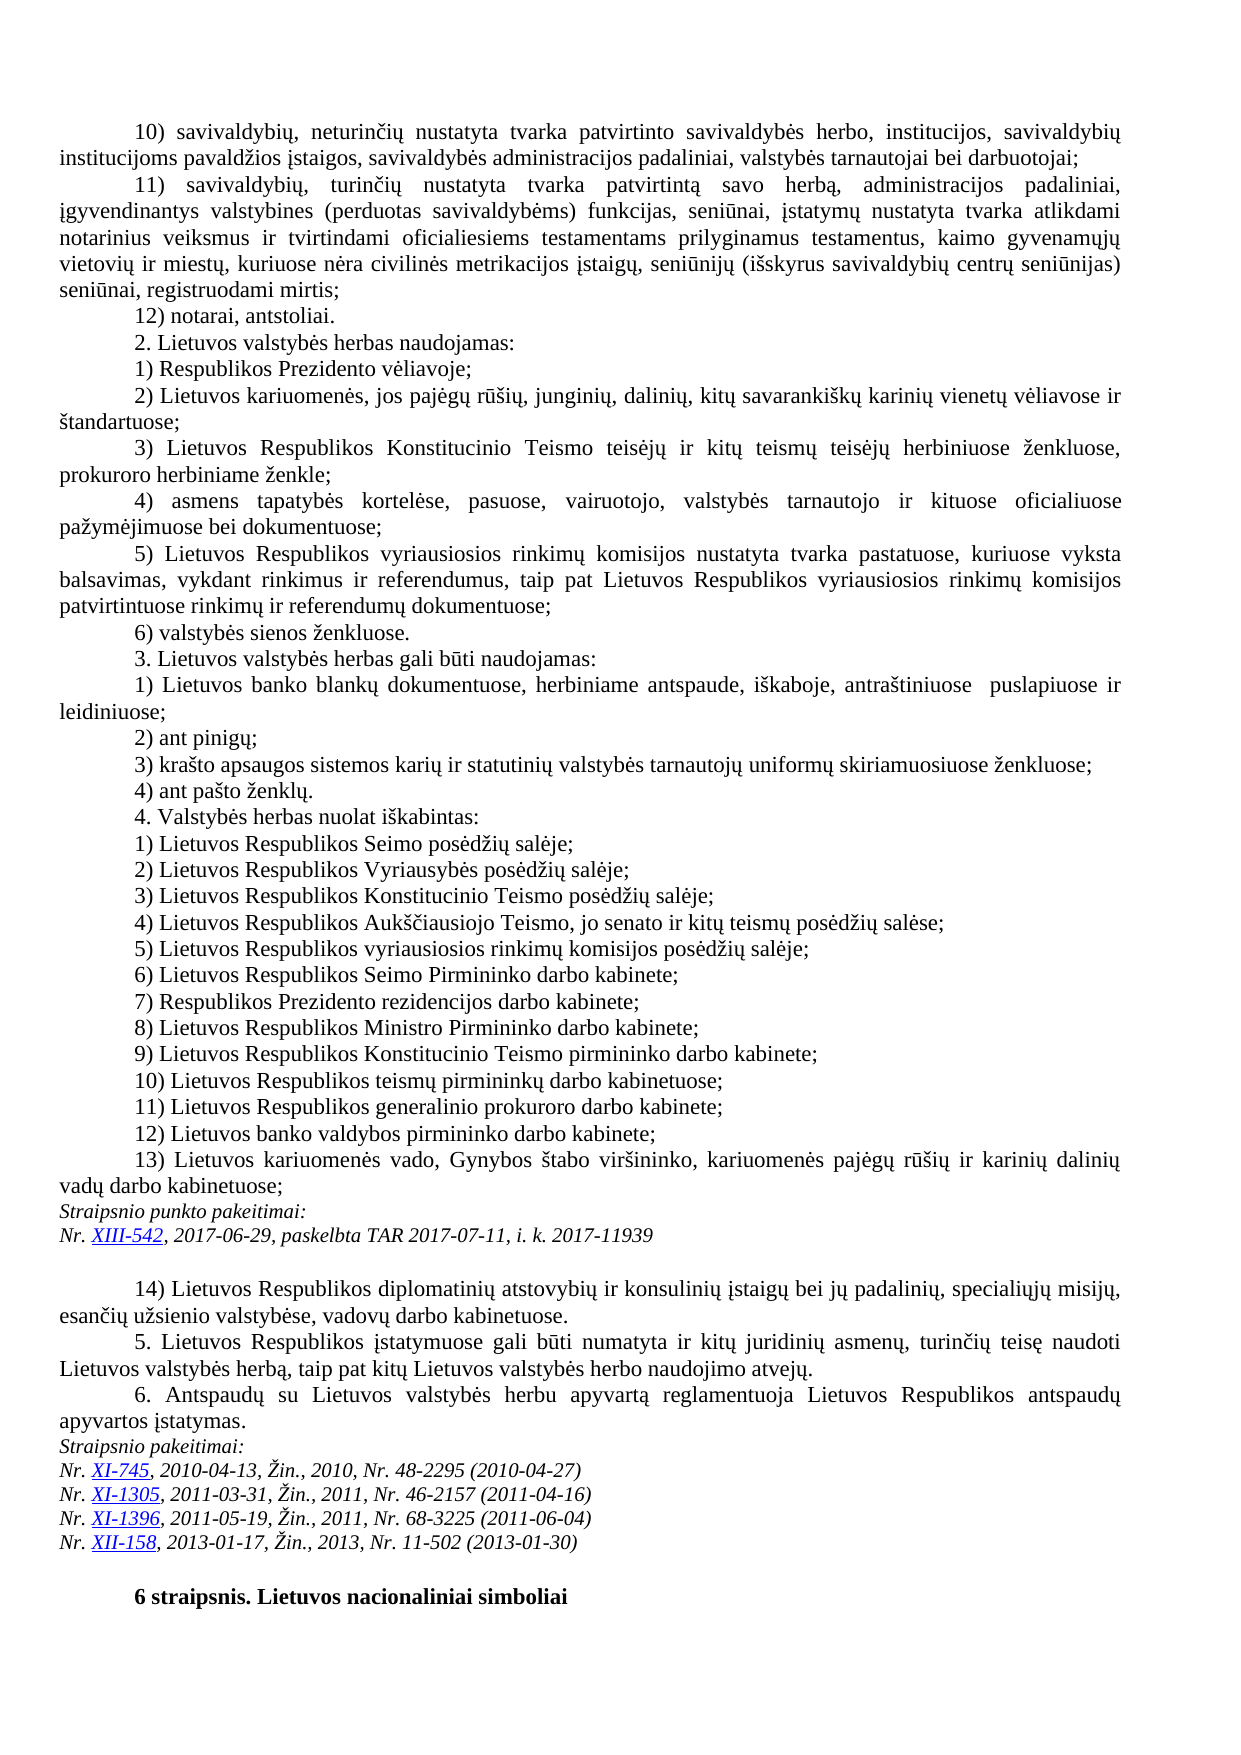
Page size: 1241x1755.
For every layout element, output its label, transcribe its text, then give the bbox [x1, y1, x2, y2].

text 11) savivaldybių, turinčių nustatyta tvarka patvirtintą savo herbą, administracijos padaliniai, įgyvendinantys valstybines (perduotas savivaldybėms) funkcijas, seniūnai, įstatymų nustatyta tvarka atlikdami notarinius veiksmus ir tvirtindami oficialiesiems testamentams prilyginamus testamentus, kaimo gyvenamųjų vietovių ir miestų, kuriuose nėra civilinės metrikacijos įstaigų, seniūnijų (išskyrus savivaldybių centrų seniūnijas) seniūnai, registruodami mirtis; [59, 171, 1122, 303]
text 3) Lietuvos Respublikos Konstitucinio Teismo posėdžių salėje; [59, 882, 1122, 909]
text 4) Lietuvos Respublikos Aukščiausiojo Teismo, jo senato ir kitų teismų posėdžių salėse; [59, 909, 1122, 935]
text Nr. XI-1305, 2011-03-31, Žin., 2011, Nr. 46-2157 (2011-04-16) [59, 1482, 1122, 1506]
text 4) asmens tapatybės kortelėse, pasuose, vairuotojo, valstybės tarnautojo ir kituose oficialiuose pažymėjimuose bei dokumentuose; [59, 487, 1122, 540]
text 4. Valstybės herbas nuolat iškabintas: [59, 803, 1122, 830]
text 3) krašto apsaugos sistemos karių ir statutinių valstybės tarnautojų uniformų skiriamuosiuose ženkluose; [59, 751, 1122, 777]
text 2) ant pinigų; [59, 724, 1122, 751]
text 5) Lietuvos Respublikos vyriausiosios rinkimų komisijos posėdžių salėje; [59, 935, 1122, 961]
text 6) Lietuvos Respublikos Seimo Pirmininko darbo kabinete; [59, 961, 1122, 988]
text 13) Lietuvos kariuomenės vado, Gynybos štabo viršininko, kariuomenės pajėgų rūšių ir karinių dalinių vadų darbo kabinetuose; [59, 1146, 1122, 1199]
text 9) Lietuvos Respublikos Konstitucinio Teismo pirmininko darbo kabinete; [59, 1041, 1122, 1067]
text 5) Lietuvos Respublikos vyriausiosios rinkimų komisijos nustatyta tvarka pastatuose, kuriuose vyksta balsavimas, vykdant rinkimus ir referendumus, taip pat Lietuvos Respublikos vyriausiosios rinkimų komisijos patvirtintuose rinkimų ir referendumų dokumentuose; [59, 540, 1122, 619]
text Nr. XI-1396, 2011-05-19, Žin., 2011, Nr. 68-3225 (2011-06-04) [59, 1506, 1122, 1530]
text Straipsnio punkto pakeitimai: [59, 1199, 1122, 1223]
text 4) ant pašto ženklų. [59, 777, 1122, 803]
text 12) Lietuvos banko valdybos pirmininko darbo kabinete; [59, 1119, 1122, 1146]
text 10) Lietuvos Respublikos teismų pirmininkų darbo kabinetuose; [59, 1067, 1122, 1093]
text 14) Lietuvos Respublikos diplomatinių atstovybių ir konsulinių įstaigų bei jų padalinių, specialiųjų misijų, esančių užsienio valstybėse, vadovų darbo kabinetuose. [59, 1276, 1122, 1328]
text Nr. XIII-542, 2017-06-29, paskelbta TAR 2017-07-11, i. k. 2017-11939 [59, 1223, 1122, 1247]
text Nr. XI-745, 2010-04-13, Žin., 2010, Nr. 48-2295 (2010-04-27) [59, 1458, 1122, 1482]
text 10) savivaldybių, neturinčių nustatyta tvarka patvirtinto savivaldybės herbo, institucijos, savivaldybių institucijoms pavaldžios įstaigos, savivaldybės administracijos padaliniai, valstybės tarnautojai bei darbuotojai; [59, 118, 1122, 171]
text 12) notarai, antstoliai. [59, 303, 1122, 329]
text 11) Lietuvos Respublikos generalinio prokuroro darbo kabinete; [59, 1093, 1122, 1119]
text 3) Lietuvos Respublikos Konstitucinio Teismo teisėjų ir kitų teismų teisėjų herbiniuose ženkluose, prokuroro herbiniame ženkle; [59, 434, 1122, 487]
text 6. Antspaudų su Lietuvos valstybės herbu apyvartą reglamentuoja Lietuvos Respublikos antspaudų apyvartos įstatymas. [59, 1381, 1122, 1434]
text 2) Lietuvos kariuomenės, jos pajėgų rūšių, junginių, dalinių, kitų savarankiškų karinių vienetų vėliavose ir štandartuose; [59, 382, 1122, 434]
text 7) Respublikos Prezidento rezidencijos darbo kabinete; [59, 988, 1122, 1014]
text 2. Lietuvos valstybės herbas naudojamas: [59, 329, 1122, 355]
text 6) valstybės sienos ženkluose. [59, 619, 1122, 645]
text 1) Respublikos Prezidento vėliavoje; [59, 355, 1122, 382]
text 6 straipsnis. Lietuvos nacionaliniai simboliai [59, 1583, 1122, 1609]
text 2) Lietuvos Respublikos Vyriausybės posėdžių salėje; [59, 856, 1122, 882]
text Straipsnio pakeitimai: [59, 1434, 1122, 1458]
text 3. Lietuvos valstybės herbas gali būti naudojamas: [59, 645, 1122, 672]
text 1) Lietuvos Respublikos Seimo posėdžių salėje; [59, 830, 1122, 856]
text Nr. XII-158, 2013-01-17, Žin., 2013, Nr. 11-502 (2013-01-30) [59, 1530, 1122, 1554]
text 8) Lietuvos Respublikos Ministro Pirmininko darbo kabinete; [59, 1014, 1122, 1041]
text 5. Lietuvos Respublikos įstatymuose gali būti numatyta ir kitų juridinių asmenų, turinčių teisę naudoti Lietuvos valstybės herbą, taip pat kitų Lietuvos valstybės herbo naudojimo atvejų. [59, 1328, 1122, 1381]
text 1) Lietuvos banko blankų dokumentuose, herbiniame antspaude, iškaboje, antraštiniuose puslapiuose ir leidiniuose; [59, 672, 1122, 724]
